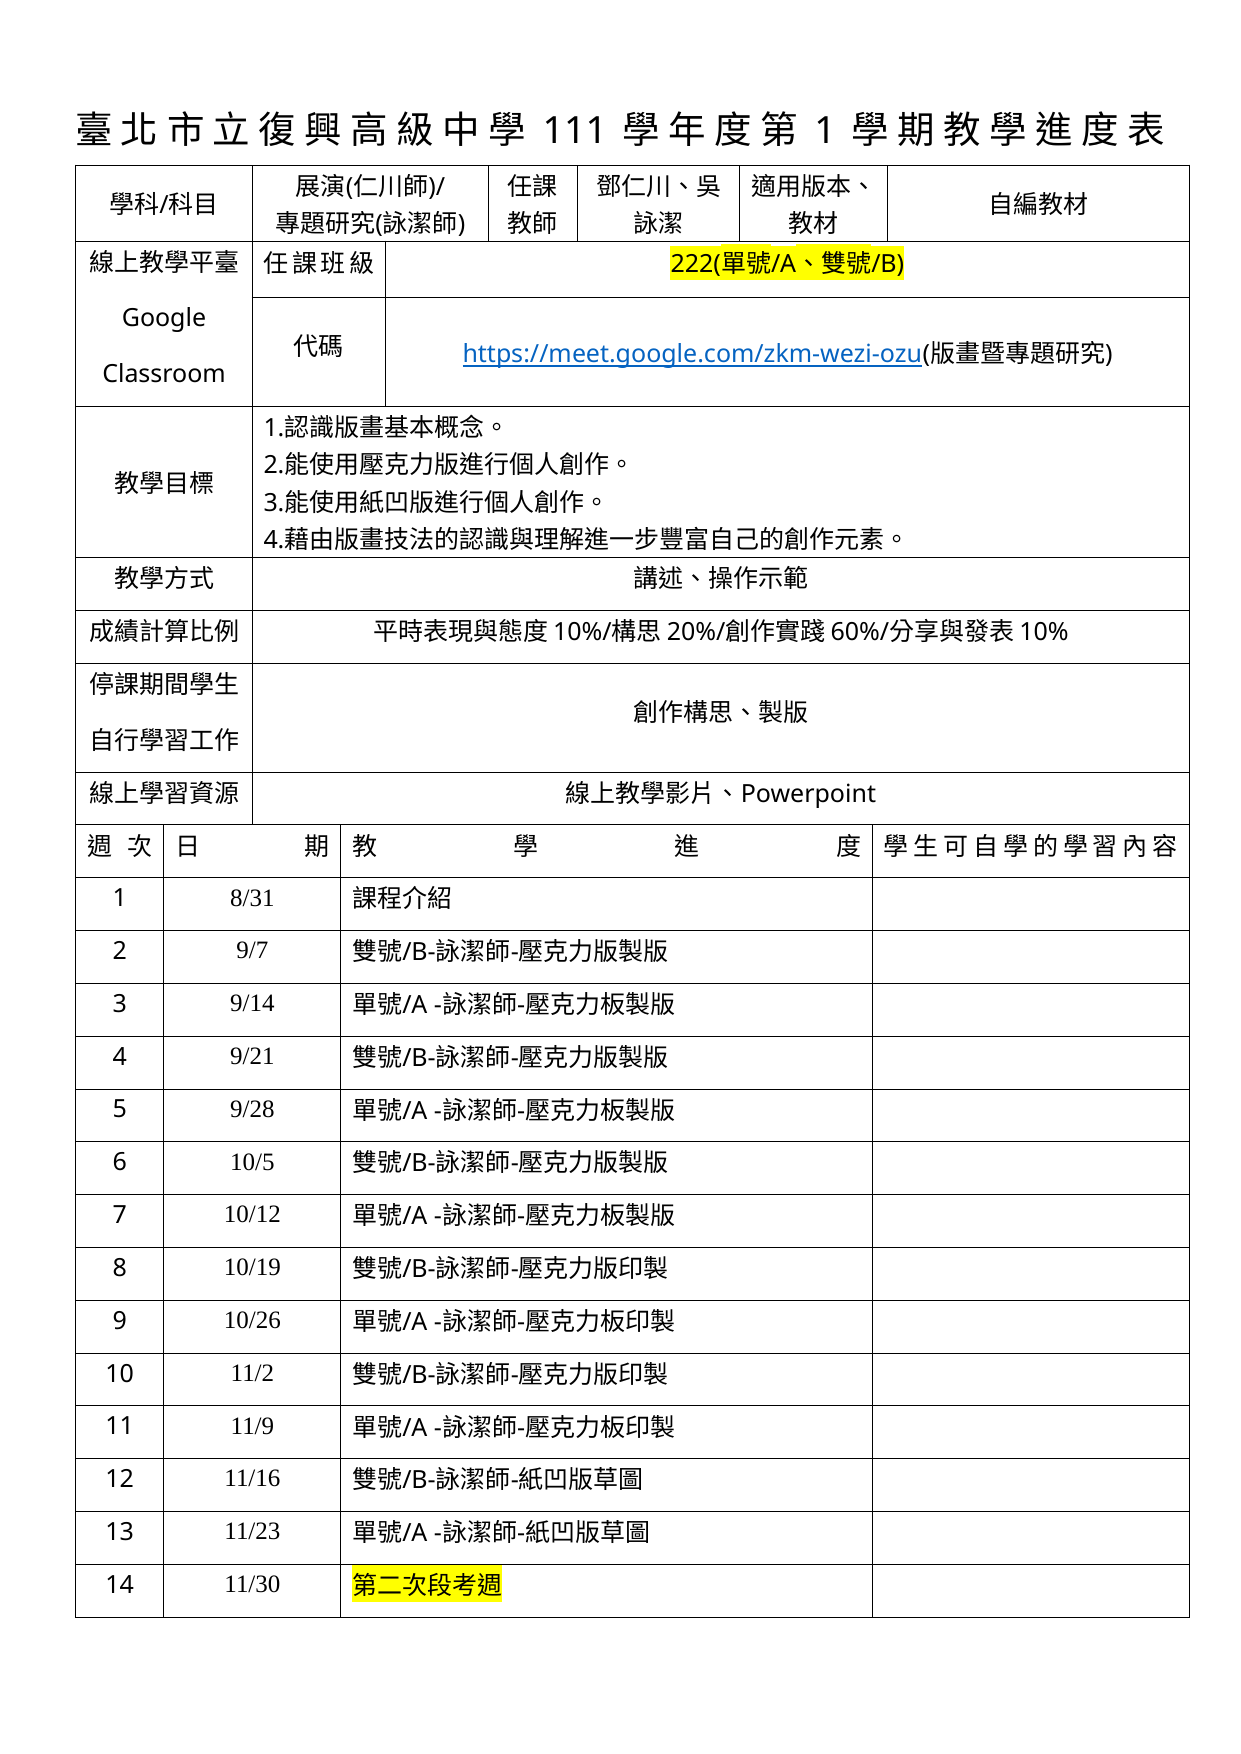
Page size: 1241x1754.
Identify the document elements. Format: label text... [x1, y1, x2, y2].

table_cell https://meet.google.com/zkm-wezi-ozu(版畫暨專題研究) [386, 298, 1189, 406]
text 臺北市立復興高級中學111學年度第1學期教學進度表 [75, 89, 1165, 164]
table_cell 停課期間學生自行學習工作 [76, 664, 252, 772]
table_cell [873, 1195, 1189, 1247]
table_cell 課程介紹 [341, 878, 872, 930]
table_cell 14 [76, 1565, 163, 1617]
table_cell 10 [76, 1354, 163, 1405]
table_cell 3 [76, 984, 163, 1036]
table_cell 單號/A -詠潔師-壓克力板製版 [341, 1195, 872, 1247]
table_cell 1.認識版畫基本概念。 2.能使用壓克力版進行個人創作。 3.能使用紙凹版進行個人創作。 4.藉由版畫技法的認識與理解進一步豐富自己的創作元素。 [253, 407, 1189, 557]
table_cell 雙號/B-詠潔師-紙凹版草圖 [341, 1459, 872, 1511]
table_cell 線上學習資源 [76, 773, 252, 824]
table_cell 單號/A -詠潔師-壓克力板製版 [341, 1090, 872, 1141]
table_cell 線上教學平臺 Google Classroom [76, 242, 252, 406]
table_header 學科/科目 [76, 166, 252, 241]
table_cell [873, 931, 1189, 983]
table_cell 日期 [164, 825, 340, 877]
table_cell 10/19 [164, 1248, 340, 1300]
table_cell 週次 [76, 825, 163, 877]
table_cell 8 [76, 1248, 163, 1300]
table_cell [873, 1354, 1189, 1405]
table_cell 10/26 [164, 1301, 340, 1352]
table_cell 單號/A -詠潔師-壓克力板製版 [341, 984, 872, 1036]
table_cell [873, 984, 1189, 1036]
table_cell 雙號/B-詠潔師-壓克力版印製 [341, 1354, 872, 1405]
table_cell 11/9 [164, 1406, 340, 1458]
table_header 適用版本、教材 [740, 166, 887, 241]
table_cell 13 [76, 1512, 163, 1564]
table_cell 5 [76, 1090, 163, 1141]
table_cell 代碼 [253, 298, 385, 406]
table_cell 4 [76, 1037, 163, 1088]
table_cell 11/30 [164, 1565, 340, 1617]
table_cell 8/31 [164, 878, 340, 930]
table_cell 講述、操作示範 [253, 558, 1189, 610]
table_cell 成績計算比例 [76, 611, 252, 662]
table_header 任課 教師 [489, 166, 577, 241]
table_cell 教學目標 [76, 407, 252, 557]
table_cell 11/16 [164, 1459, 340, 1511]
table_cell 9/7 [164, 931, 340, 983]
table_cell [873, 1301, 1189, 1352]
table_cell 11/23 [164, 1512, 340, 1564]
table_cell 教學方式 [76, 558, 252, 610]
table_cell 單號/A -詠潔師-壓克力板印製 [341, 1301, 872, 1352]
table_cell 11/2 [164, 1354, 340, 1405]
table_cell 雙號/B-詠潔師-壓克力版製版 [341, 1142, 872, 1194]
table_cell [873, 1565, 1189, 1617]
table_cell [873, 1142, 1189, 1194]
table_cell 雙號/B-詠潔師-壓克力版製版 [341, 931, 872, 983]
table_cell 創作構思、製版 [253, 664, 1189, 772]
table_cell 學生可自學的學習內容 [873, 825, 1189, 877]
table_cell 2 [76, 931, 163, 983]
table_cell 第二次段考週 [341, 1565, 872, 1617]
table_cell 9/14 [164, 984, 340, 1036]
table_cell [873, 1090, 1189, 1141]
table_header 鄧仁川、吳詠潔 [578, 166, 739, 241]
table_cell 雙號/B-詠潔師-壓克力版製版 [341, 1037, 872, 1088]
table_cell 222(單號/A、雙號/B) [386, 242, 1189, 297]
table_header 展演(仁川師)/ 專題研究(詠潔師) [253, 166, 488, 241]
table_cell 平時表現與態度10%/構思20%/創作實踐60%/分享與發表10% [253, 611, 1189, 662]
table_cell 9/21 [164, 1037, 340, 1088]
table_cell 6 [76, 1142, 163, 1194]
table_cell 12 [76, 1459, 163, 1511]
table_cell 1 [76, 878, 163, 930]
table_cell 10/5 [164, 1142, 340, 1194]
table_cell 雙號/B-詠潔師-壓克力版印製 [341, 1248, 872, 1300]
table_cell 單號/A -詠潔師-壓克力板印製 [341, 1406, 872, 1458]
table_cell 任課班級 [253, 242, 385, 297]
table_header 自編教材 [888, 166, 1189, 241]
table_cell 單號/A -詠潔師-紙凹版草圖 [341, 1512, 872, 1564]
table_cell [873, 1406, 1189, 1458]
table_cell [873, 1459, 1189, 1511]
table_cell 9/28 [164, 1090, 340, 1141]
table_cell 9 [76, 1301, 163, 1352]
table_cell 10/12 [164, 1195, 340, 1247]
table_cell [873, 878, 1189, 930]
table_cell [873, 1248, 1189, 1300]
table_cell 線上教學影片、Powerpoint [253, 773, 1189, 824]
table_cell [873, 1512, 1189, 1564]
table_cell 11 [76, 1406, 163, 1458]
table_cell 教學進度 [341, 825, 872, 877]
table_cell [873, 1037, 1189, 1088]
table_cell 7 [76, 1195, 163, 1247]
